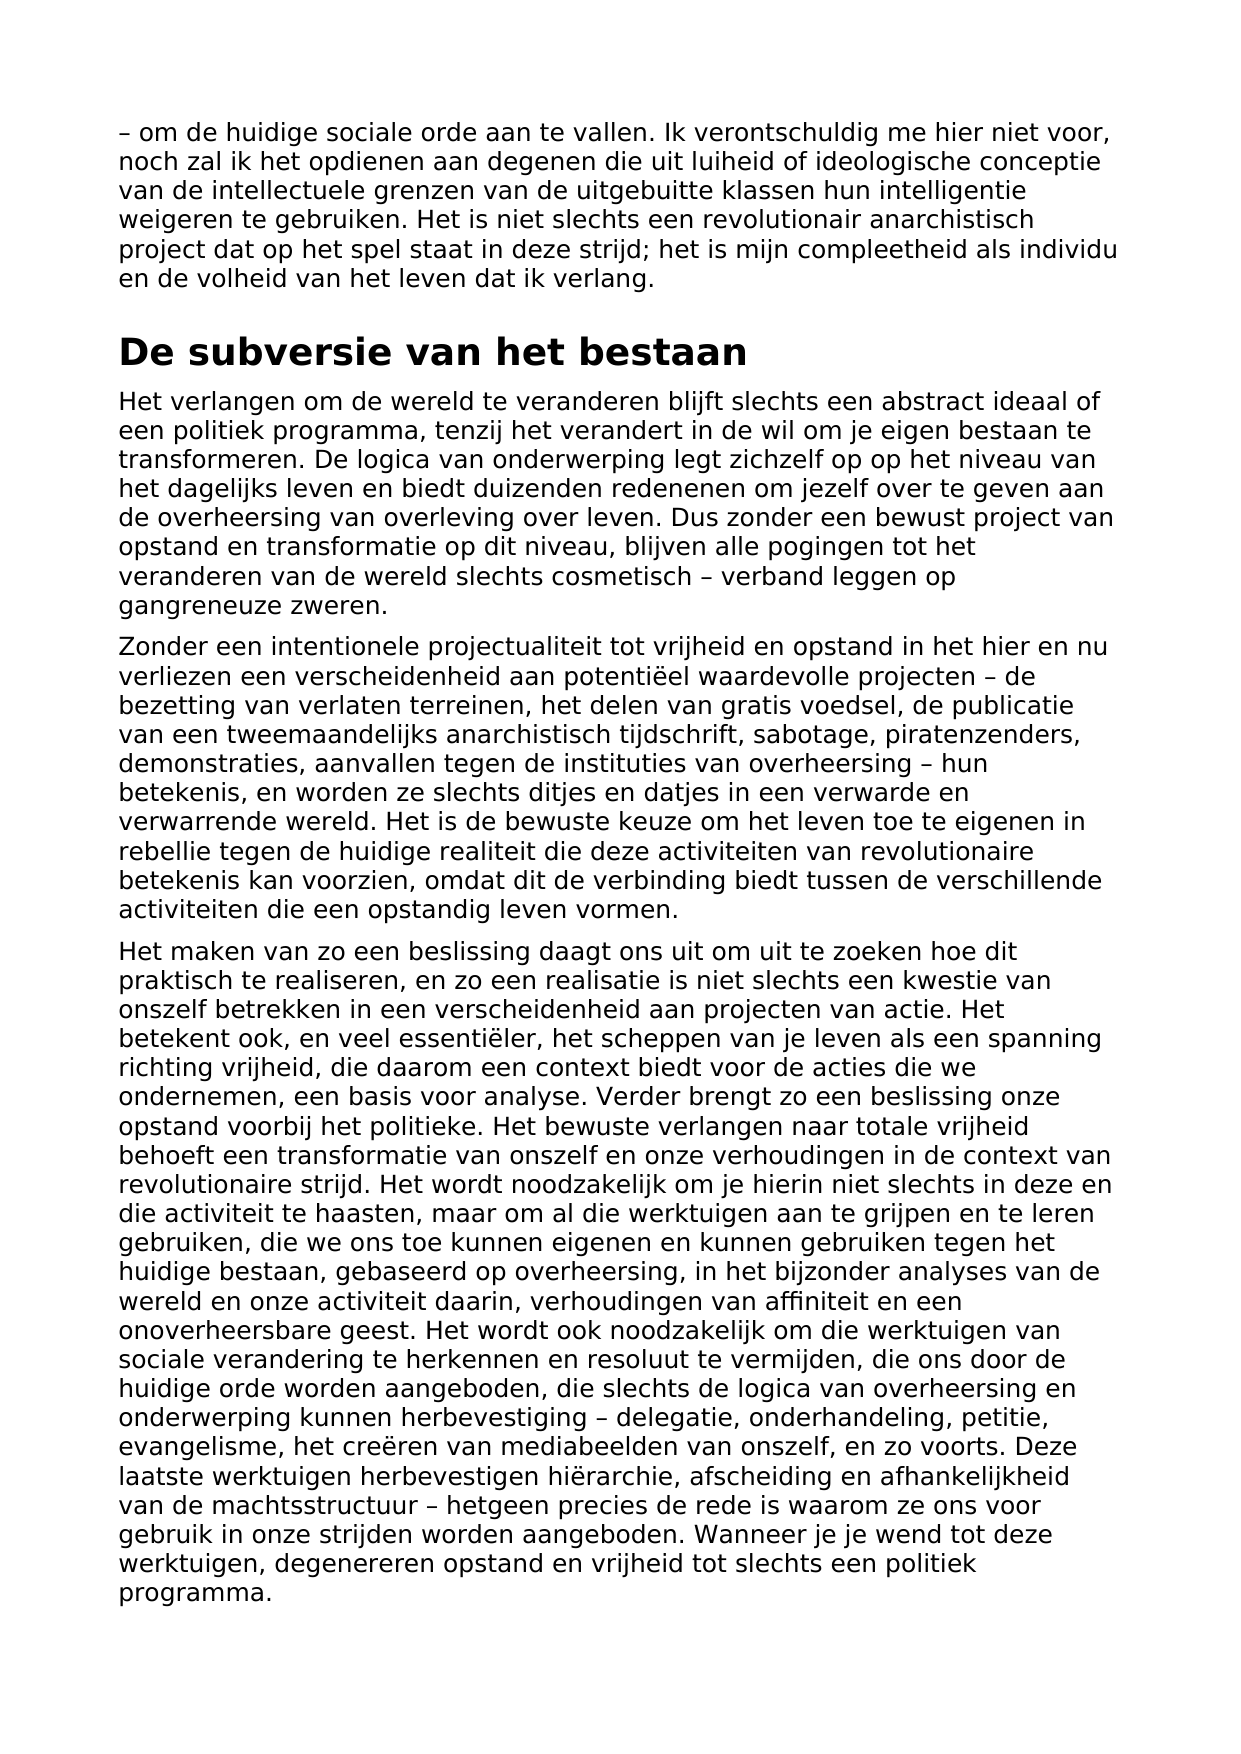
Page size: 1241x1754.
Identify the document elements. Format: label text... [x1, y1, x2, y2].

subtitle De subversie van het bestaan [118, 331, 1122, 374]
text Het verlangen om de wereld te veranderen blijft slechts een abstract ideaal of een politiek programma, tenzij het verandert in de wil om je eigen bestaan te transformeren. De logica van onderwerping legt zichzelf op op het niveau van het dagelijks leven en biedt duizenden redenenen om jezelf over te geven aan de overheersing van overleving over leven. Dus zonder een bewust project van opstand en transformatie op dit niveau, blijven alle pogingen tot het veranderen van de wereld slechts cosmetisch – verband leggen op gangreneuze zweren. [118, 387, 1122, 620]
text – om de huidige sociale orde aan te vallen. Ik verontschuldig me hier niet voor, noch zal ik het opdienen aan degenen die uit luiheid of ideologische conceptie van de intellectuele grenzen van de uitgebuitte klassen hun intelligentie weigeren te gebruiken. Het is niet slechts een revolutionair anarchistisch project dat op het spel staat in deze strijd; het is mijn compleetheid als individu en de volheid van het leven dat ik verlang. [118, 118, 1122, 293]
text Het maken van zo een beslissing daagt ons uit om uit te zoeken hoe dit praktisch te realiseren, en zo een realisatie is niet slechts een kwestie van onszelf betrekken in een verscheidenheid aan projecten van actie. Het betekent ook, en veel essentiëler, het scheppen van je leven als een spanning richting vrijheid, die daarom een context biedt voor de acties die we ondernemen, een basis voor analyse. Verder brengt zo een beslissing onze opstand voorbij het politieke. Het bewuste verlangen naar totale vrijheid behoeft een transformatie van onszelf en onze verhoudingen in de context van revolutionaire strijd. Het wordt noodzakelijk om je hierin niet slechts in deze en die activiteit te haasten, maar om al die werktuigen aan te grijpen en te leren gebruiken, die we ons toe kunnen eigenen en kunnen gebruiken tegen het huidige bestaan, gebaseerd op overheersing, in het bijzonder analyses van de wereld en onze activiteit daarin, verhoudingen van affiniteit en een onoverheersbare geest. Het wordt ook noodzakelijk om die werktuigen van sociale verandering te herkennen en resoluut te vermijden, die ons door de huidige orde worden aangeboden, die slechts de logica van overheersing en onderwerping kunnen herbevestiging – delegatie, onderhandeling, petitie, evangelisme, het creëren van mediabeelden van onszelf, en zo voorts. Deze laatste werktuigen herbevestigen hiërarchie, afscheiding en afhankelijkheid van de machtsstructuur – hetgeen precies de rede is waarom ze ons voor gebruik in onze strijden worden aangeboden. Wanneer je je wend tot deze werktuigen, degenereren opstand en vrijheid tot slechts een politiek programma. [118, 937, 1122, 1608]
text Zonder een intentionele projectualiteit tot vrijheid en opstand in het hier en nu verliezen een verscheidenheid aan potentiëel waardevolle projecten – de bezetting van verlaten terreinen, het delen van gratis voedsel, de publicatie van een tweemaandelijks anarchistisch tijdschrift, sabotage, piratenzenders, demonstraties, aanvallen tegen de instituties van overheersing – hun betekenis, en worden ze slechts ditjes en datjes in een verwarde en verwarrende wereld. Het is de bewuste keuze om het leven toe te eigenen in rebellie tegen de huidige realiteit die deze activiteiten van revolutionaire betekenis kan voorzien, omdat dit de verbinding biedt tussen de verschillende activiteiten die een opstandig leven vormen. [118, 633, 1122, 924]
